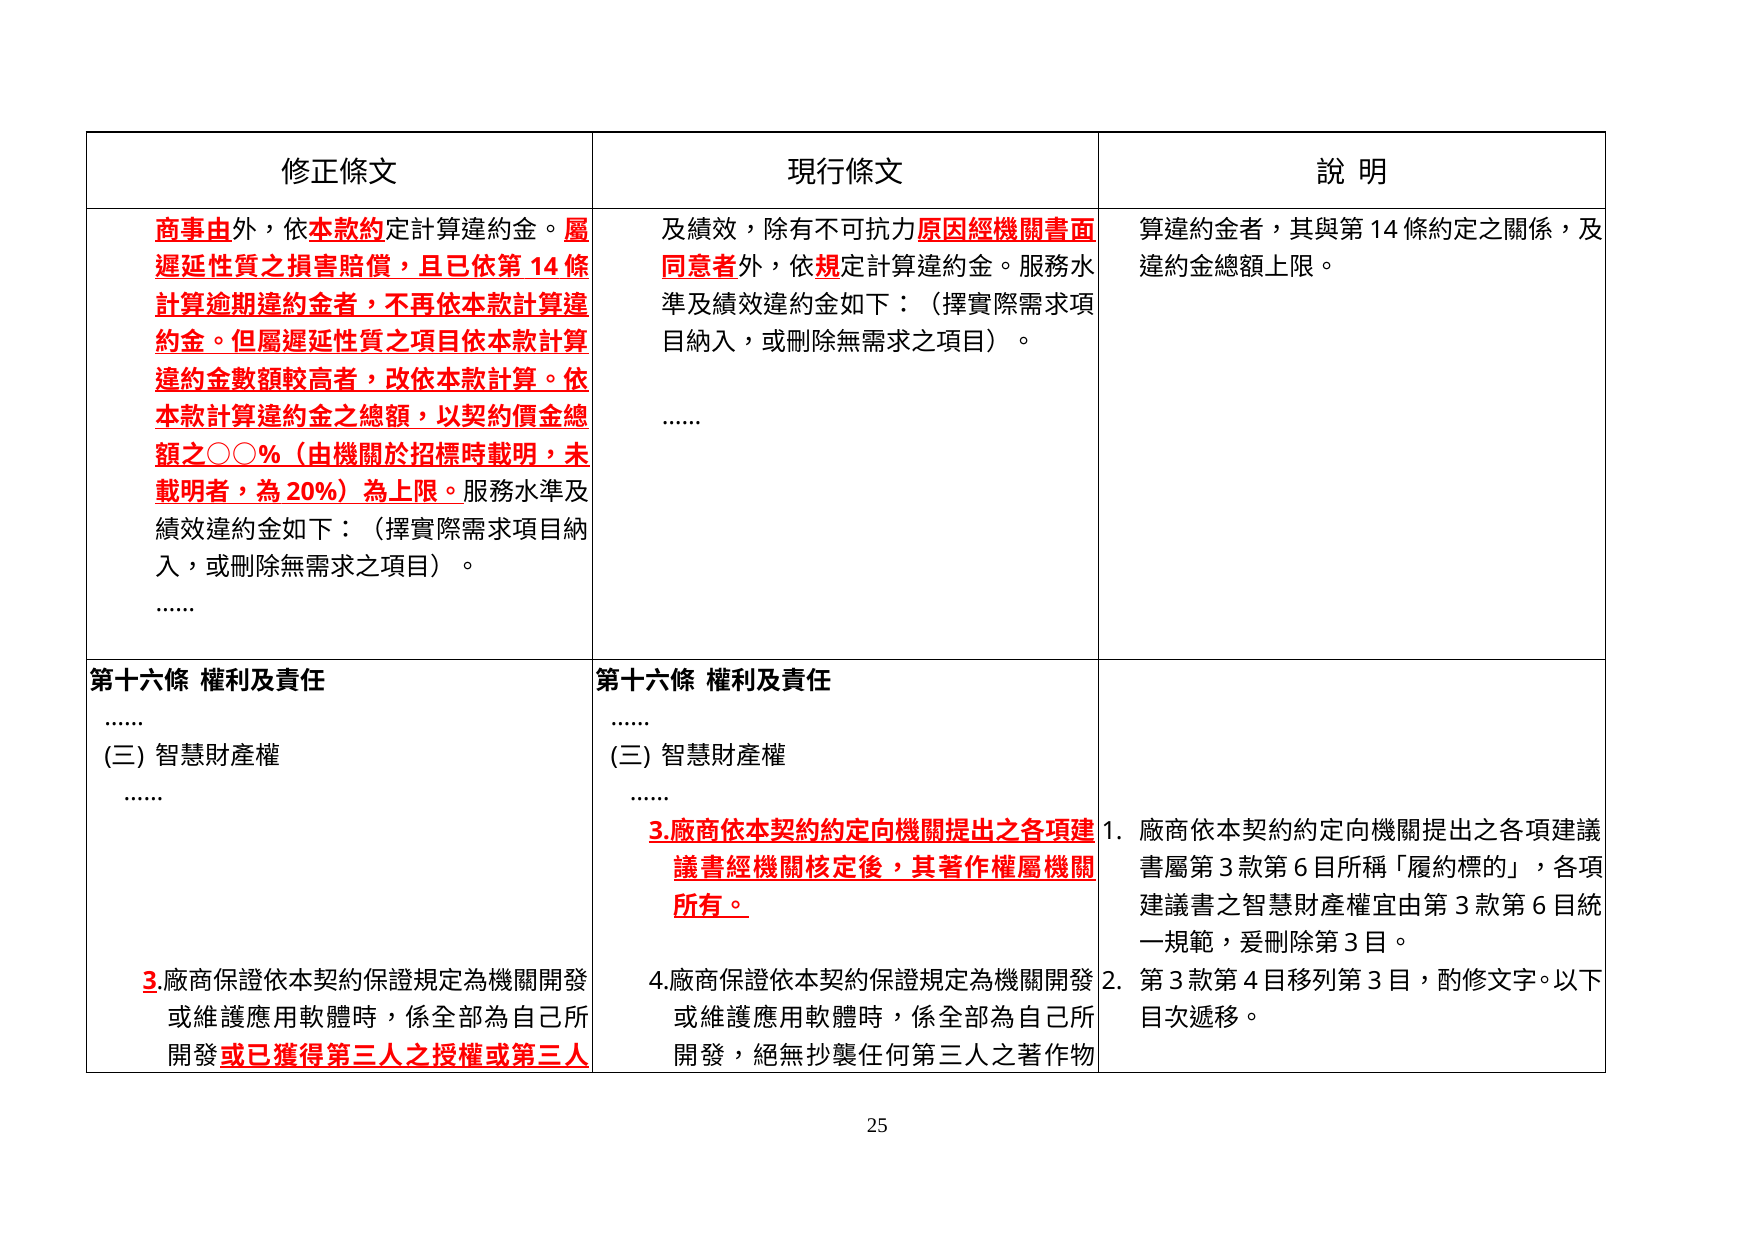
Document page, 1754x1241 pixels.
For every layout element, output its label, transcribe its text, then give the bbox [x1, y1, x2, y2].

table_cell 第十六條 權利及責任 …… (三) 智慧財產權 …… 3.廠商保證依本契約保證規定為機關開發或維護應用軟體時，係全部為自己所開發或已獲得第三人之授權或第三人 [87, 660, 592, 1072]
table_header 現行條文 [593, 133, 1098, 207]
table_header 說 明 [1099, 133, 1605, 207]
table_cell 第十六條 權利及責任 …… (三) 智慧財產權 …… 3.廠商依本契約約定向機關提出之各項建議書經機關核定後，其著作權屬機關所有。 4.廠商保證依本契約保證規定為機關開發或維護應用軟體時，係全部為自己所開發，絕無抄襲任何第三人之著作物 [593, 660, 1098, 1072]
table_cell 廠商依本契約約定向機關提出之各項建議書屬第3款第6目所稱「履約標的」，各項建議書之智慧財產權宜由第3款第6目統一規範，爰刪除第3目。 第3款第4目移列第3目，酌修文字。以下目次遞移。 第3款第5目遞移第4目，酌修文字。 第3款第6目遞移第5目，並依經濟部智慧財產局103年10月22日「研商『政府採購契約中著作權歸屬條文』意見交流會」建議，序文附註增列說明及調整選項順序。 第11款比照「勞務採購契約範本」第14條第10款修正。 [1099, 660, 1605, 1072]
table_header 修正條文 [87, 133, 592, 207]
table_cell 及績效，除有不可抗力原因經機關書面同意者外，依規定計算違約金。服務水準及績效違約金如下：（擇實際需求項目納入，或刪除無需求之項目）。 …… [593, 209, 1098, 658]
table_cell 商事由外，依本款約定計算違約金。屬遲延性質之損害賠償，且已依第14條計算逾期違約金者，不再依本款計算違約金。但屬遲延性質之項目依本款計算違約金數額較高者，改依本款計算。依本款計算違約金之總額，以契約價金總額之○○%（由機關於招標時載明，未載明者，為20%）為上限。服務水準及績效違約金如下：（擇實際需求項目納入，或刪除無需求之項目）。 …… [87, 209, 592, 658]
table_cell 算違約金者，其與第14條約定之關係，及違約金總額上限。 [1099, 209, 1605, 658]
